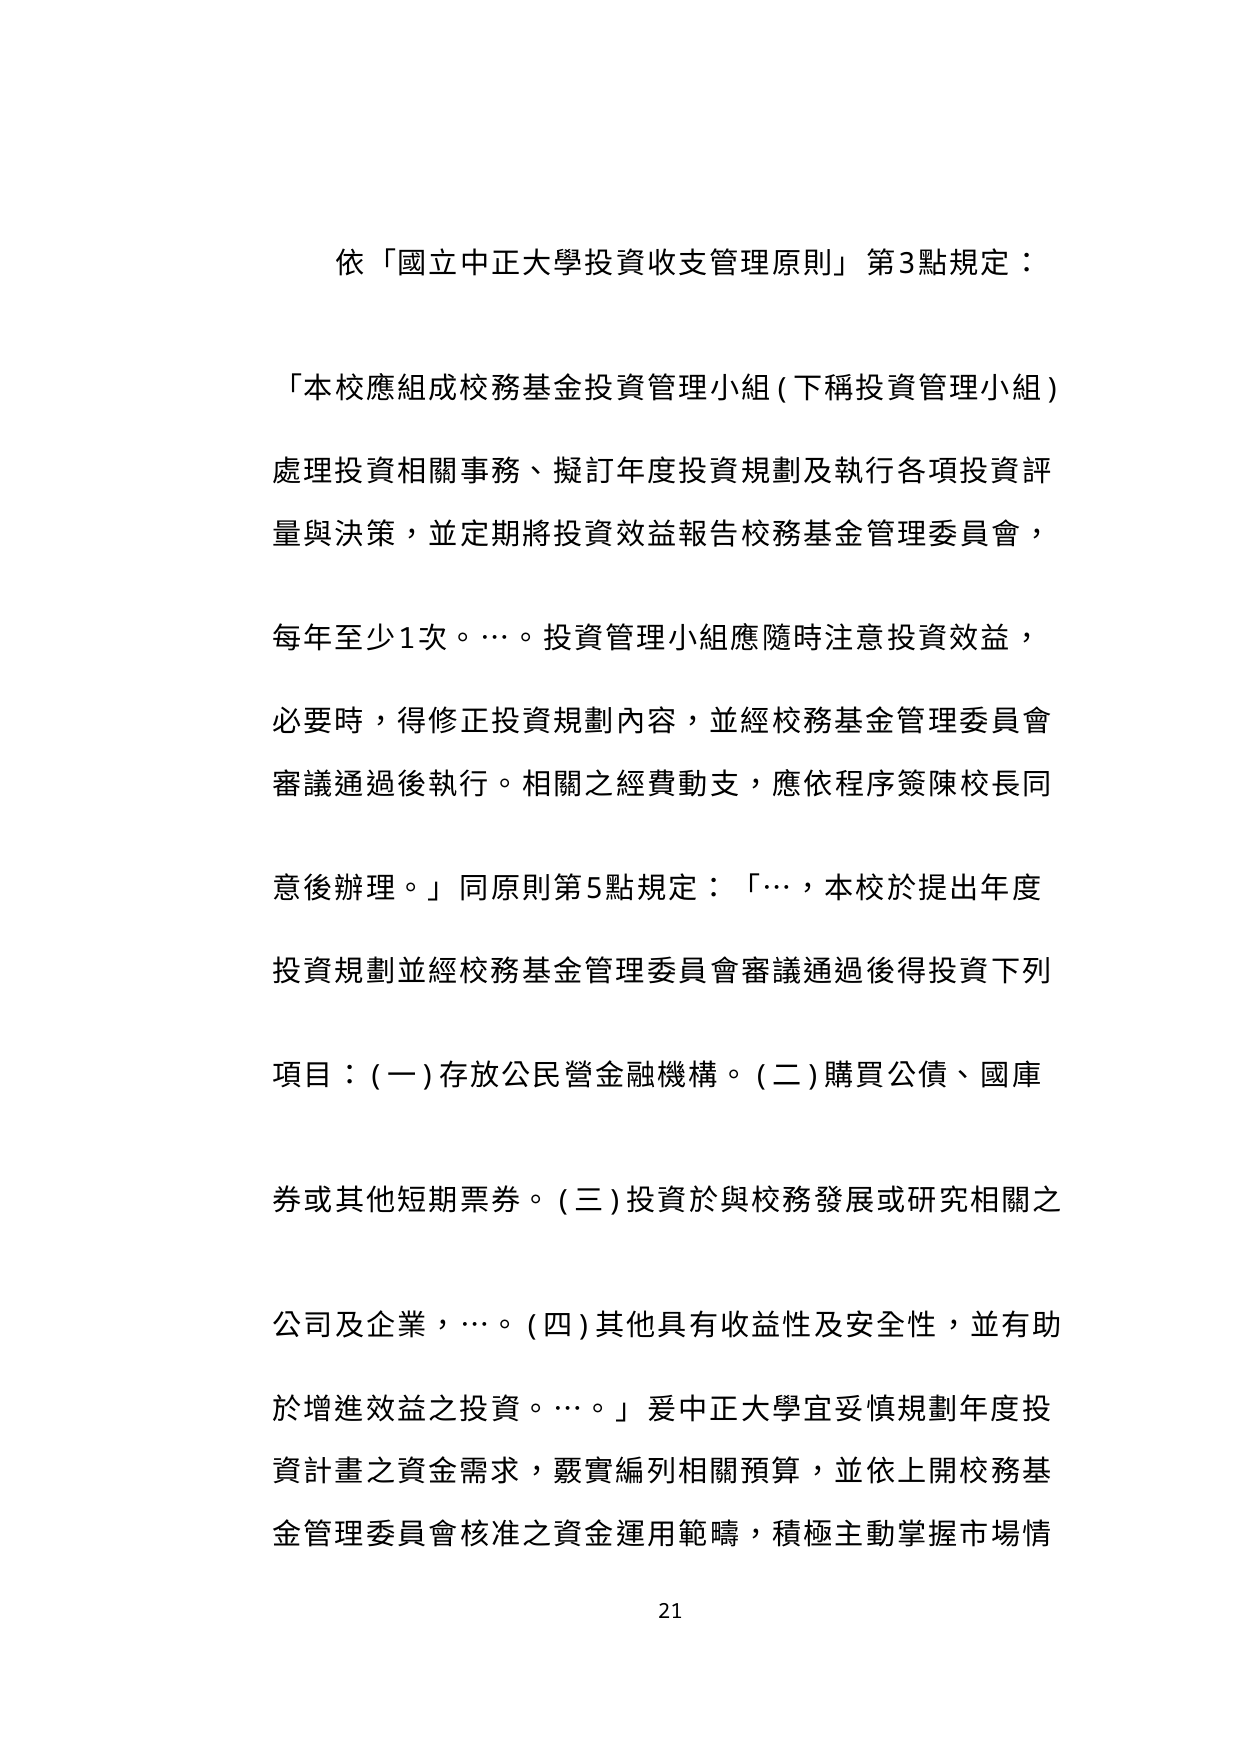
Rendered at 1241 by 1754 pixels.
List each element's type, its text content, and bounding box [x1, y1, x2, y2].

text 依「國立中正大學投資收支管理原則」第3點規定：「本校應組成校務基金投資管理小組(下稱投資管理小組)處理投資相關事務、擬訂年度投資規劃及執行各項投資評量與決策，並定期將投資效益報告校務基金管理委員會，每年至少1次。…。投資管理小組應隨時注意投資效益，必要時，得修正投資規劃內容，並經校務基金管理委員會審議通過後執行。相關之經費動支，應依程序簽陳校長同意後辦理。」同原則第5點規定：「…，本校於提出年度投資規劃並經校務基金管理委員會審議通過後得投資下列項目：(一)存放公民營金融機構。(二)購買公債、國庫券或其他短期票券。(三)投資於與校務發展或研究相關之公司及企業，…。(四)其他具有收益性及安全性，並有助於增進效益之投資。…。」爰中正大學宜妥慎規劃年度投資計畫之資金需求，覈實編列相關預算，並依上開校務基金管理委員會核准之資金運用範疇，積極主動掌握市場情勢，妥適配置各項資金運用工具之占比，以提高投資收益。 [266, 177, 1063, 1552]
